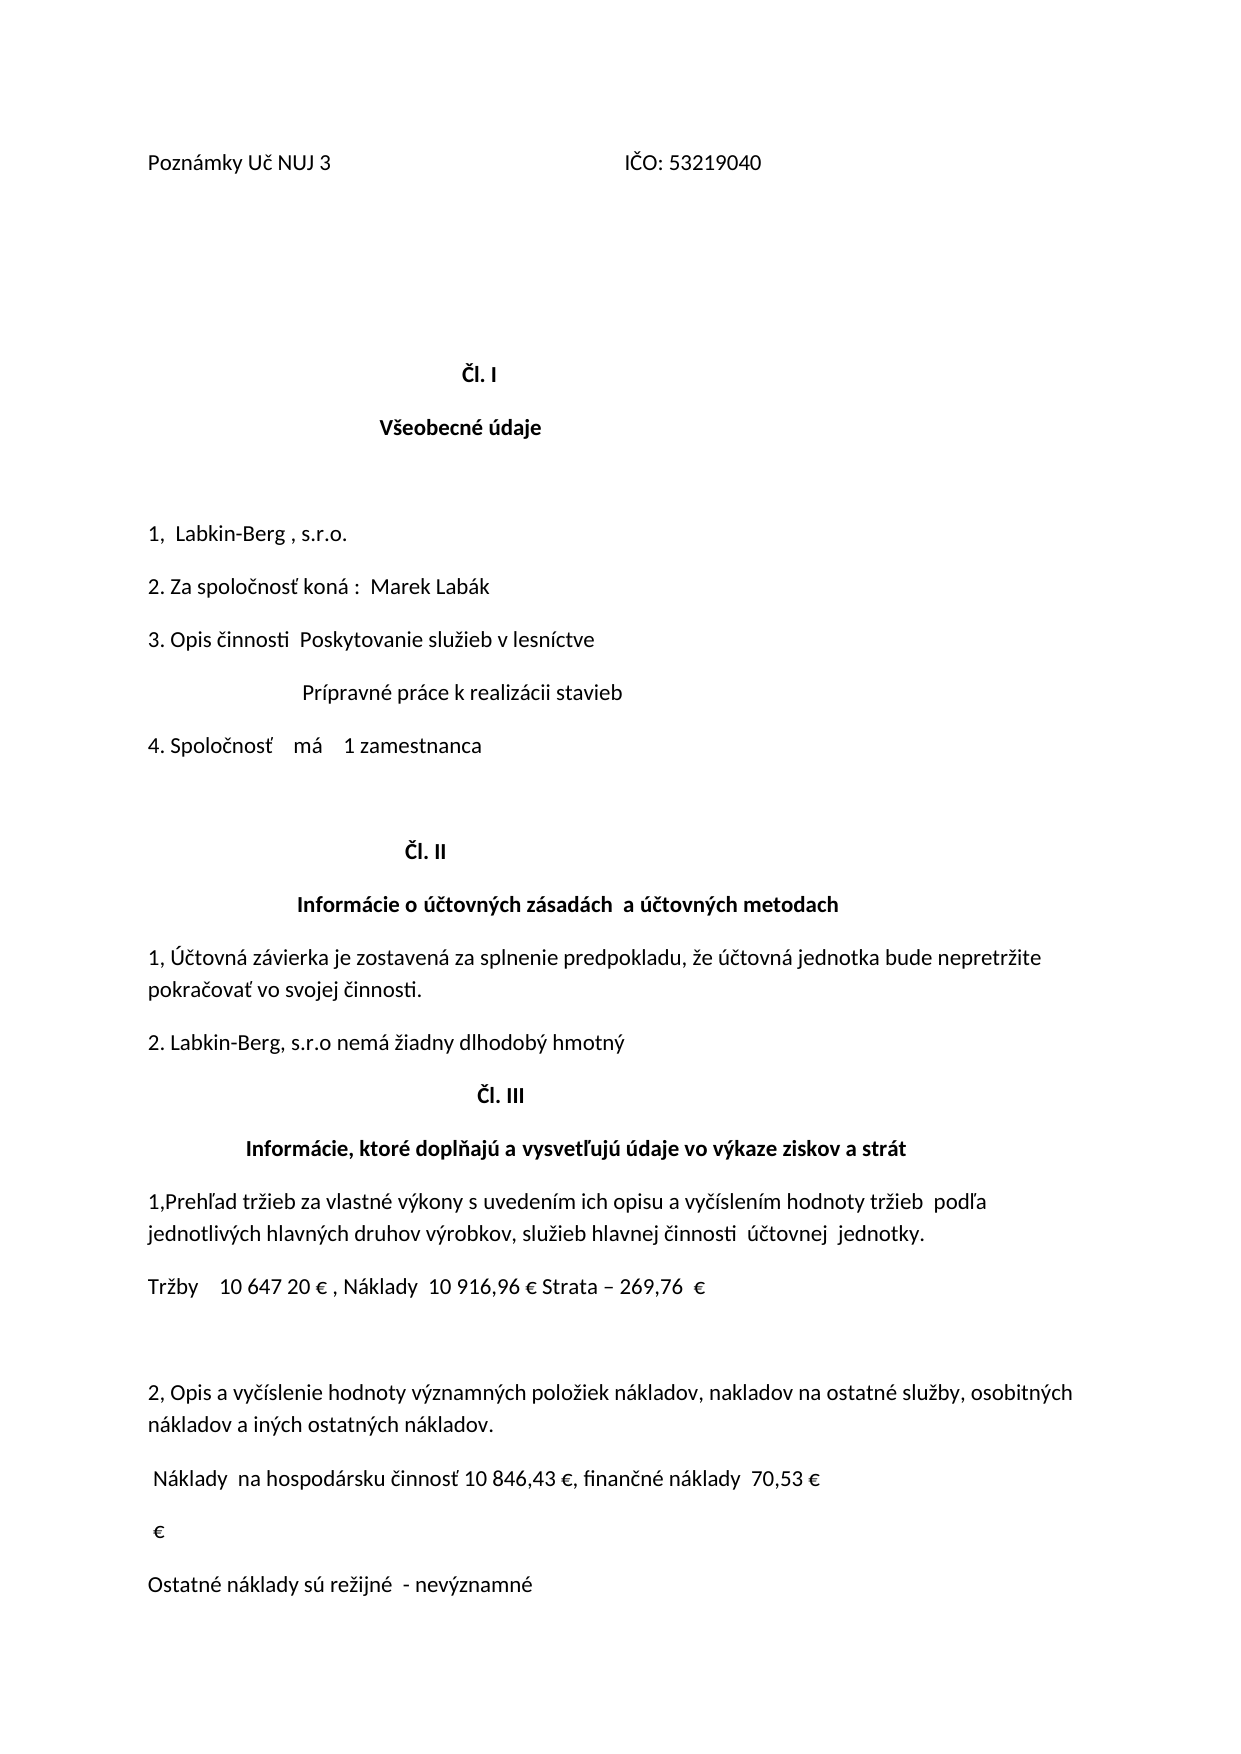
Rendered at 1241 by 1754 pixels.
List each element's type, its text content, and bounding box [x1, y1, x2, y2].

text 3. Opis činnosti Poskytovanie služieb v lesníctve [148, 625, 1093, 653]
text 2, Opis a vyčíslenie hodnoty významných položiek nákladov, nakladov na ostatné služby, osobitných nákladov a iných ostatných nákladov. [148, 1378, 1093, 1439]
text Tržby 10 647 20 € , Náklady 10 916,96 € Strata – 269,76 € [148, 1272, 1093, 1300]
text 2. Za spoločnosť koná : Marek Labák [148, 572, 1093, 600]
text Čl. III [148, 1081, 1093, 1109]
text € [148, 1517, 1093, 1545]
text 1, Labkin-Berg , s.r.o. [148, 519, 1093, 547]
text Ostatné náklady sú režijné - nevýznamné [148, 1570, 1093, 1598]
text Informácie, ktoré doplňajú a vysvetľujú údaje vo výkaze ziskov a strát [148, 1134, 1093, 1162]
text 4. Spoločnosť má 1 zamestnanca [148, 731, 1093, 759]
text Všeobecné údaje [148, 413, 1093, 441]
text 1,Prehľad tržieb za vlastné výkony s uvedením ich opisu a vyčíslením hodnoty tržieb podľa jednotlivých hlavných druhov výrobkov, služieb hlavnej činnosti účtovnej jednotky. [148, 1187, 1093, 1247]
text Informácie o účtovných zásadách a účtovných metodach [148, 890, 1093, 918]
text Poznámky Uč NUJ 3 IČO: 53219040 [148, 148, 1093, 176]
text Náklady na hospodársku činnosť 10 846,43 €, finančné náklady 70,53 € [148, 1464, 1093, 1492]
text 1, Účtovná závierka je zostavená za splnenie predpokladu, že účtovná jednotka bude nepretržite pokračovať vo svojej činnosti. [148, 943, 1093, 1003]
text 2. Labkin-Berg, s.r.o nemá žiadny dlhodobý hmotný [148, 1028, 1093, 1056]
text Čl. I [148, 360, 1093, 388]
text Čl. II [148, 837, 1093, 865]
text Prípravné práce k realizácii stavieb [148, 678, 1093, 706]
